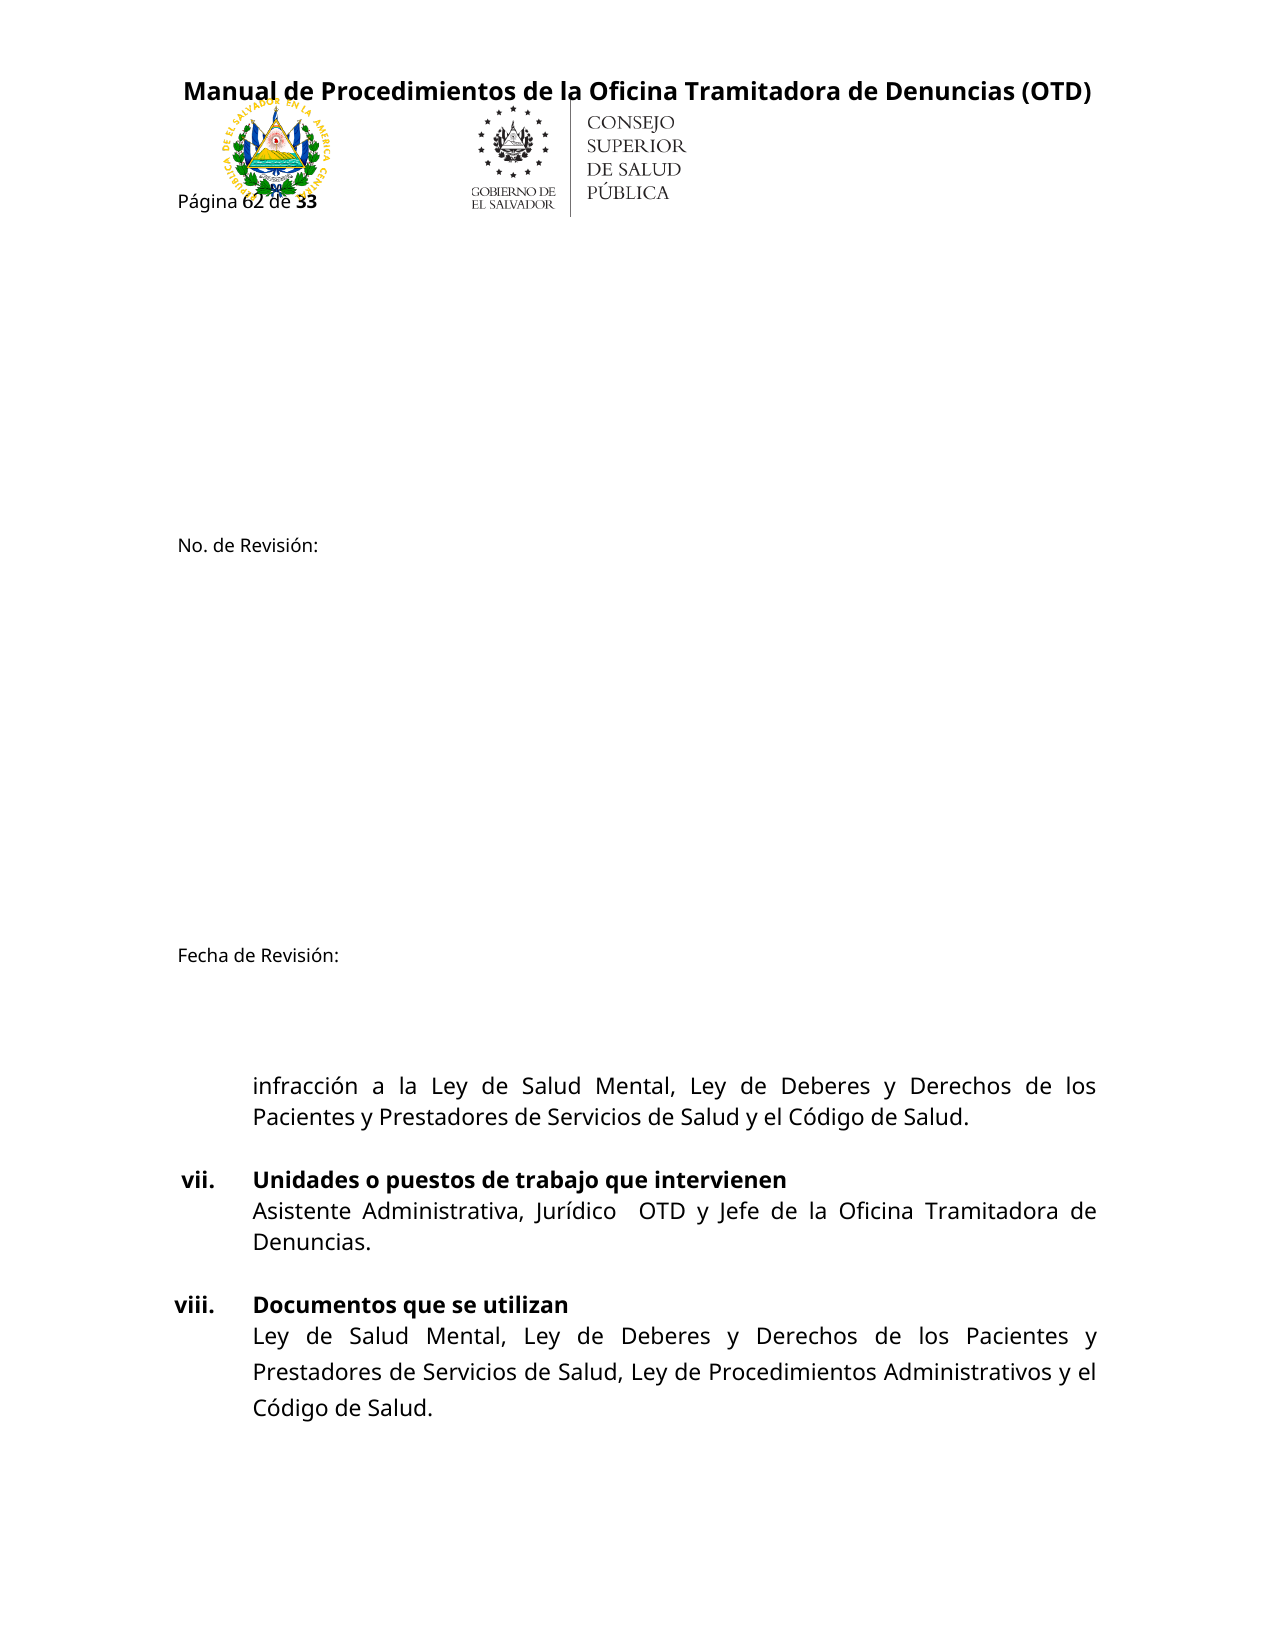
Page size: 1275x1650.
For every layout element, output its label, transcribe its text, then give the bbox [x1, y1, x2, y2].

list Unidades o puestos de trabajo que intervienen [215, 1164, 1098, 1195]
picture [472, 97, 687, 217]
list Asistente Administrativa, Jurídico OTD y Jefe de la Oficina Tramitadora de Denuncias. [252, 1195, 1098, 1258]
picture [222, 97, 331, 201]
list infracción a la Ley de Salud Mental, Ley de Deberes y Derechos de los Pacientes y Prestadores de Servicios de Salud y el Código de Salud. [252, 1070, 1098, 1133]
list Ley de Salud Mental, Ley de Deberes y Derechos de los Pacientes y Prestadores de Servicios de Salud, Ley de Procedimientos Administrativos y el Código de Salud. [252, 1320, 1098, 1423]
list Documentos que se utilizan [215, 1289, 1098, 1320]
